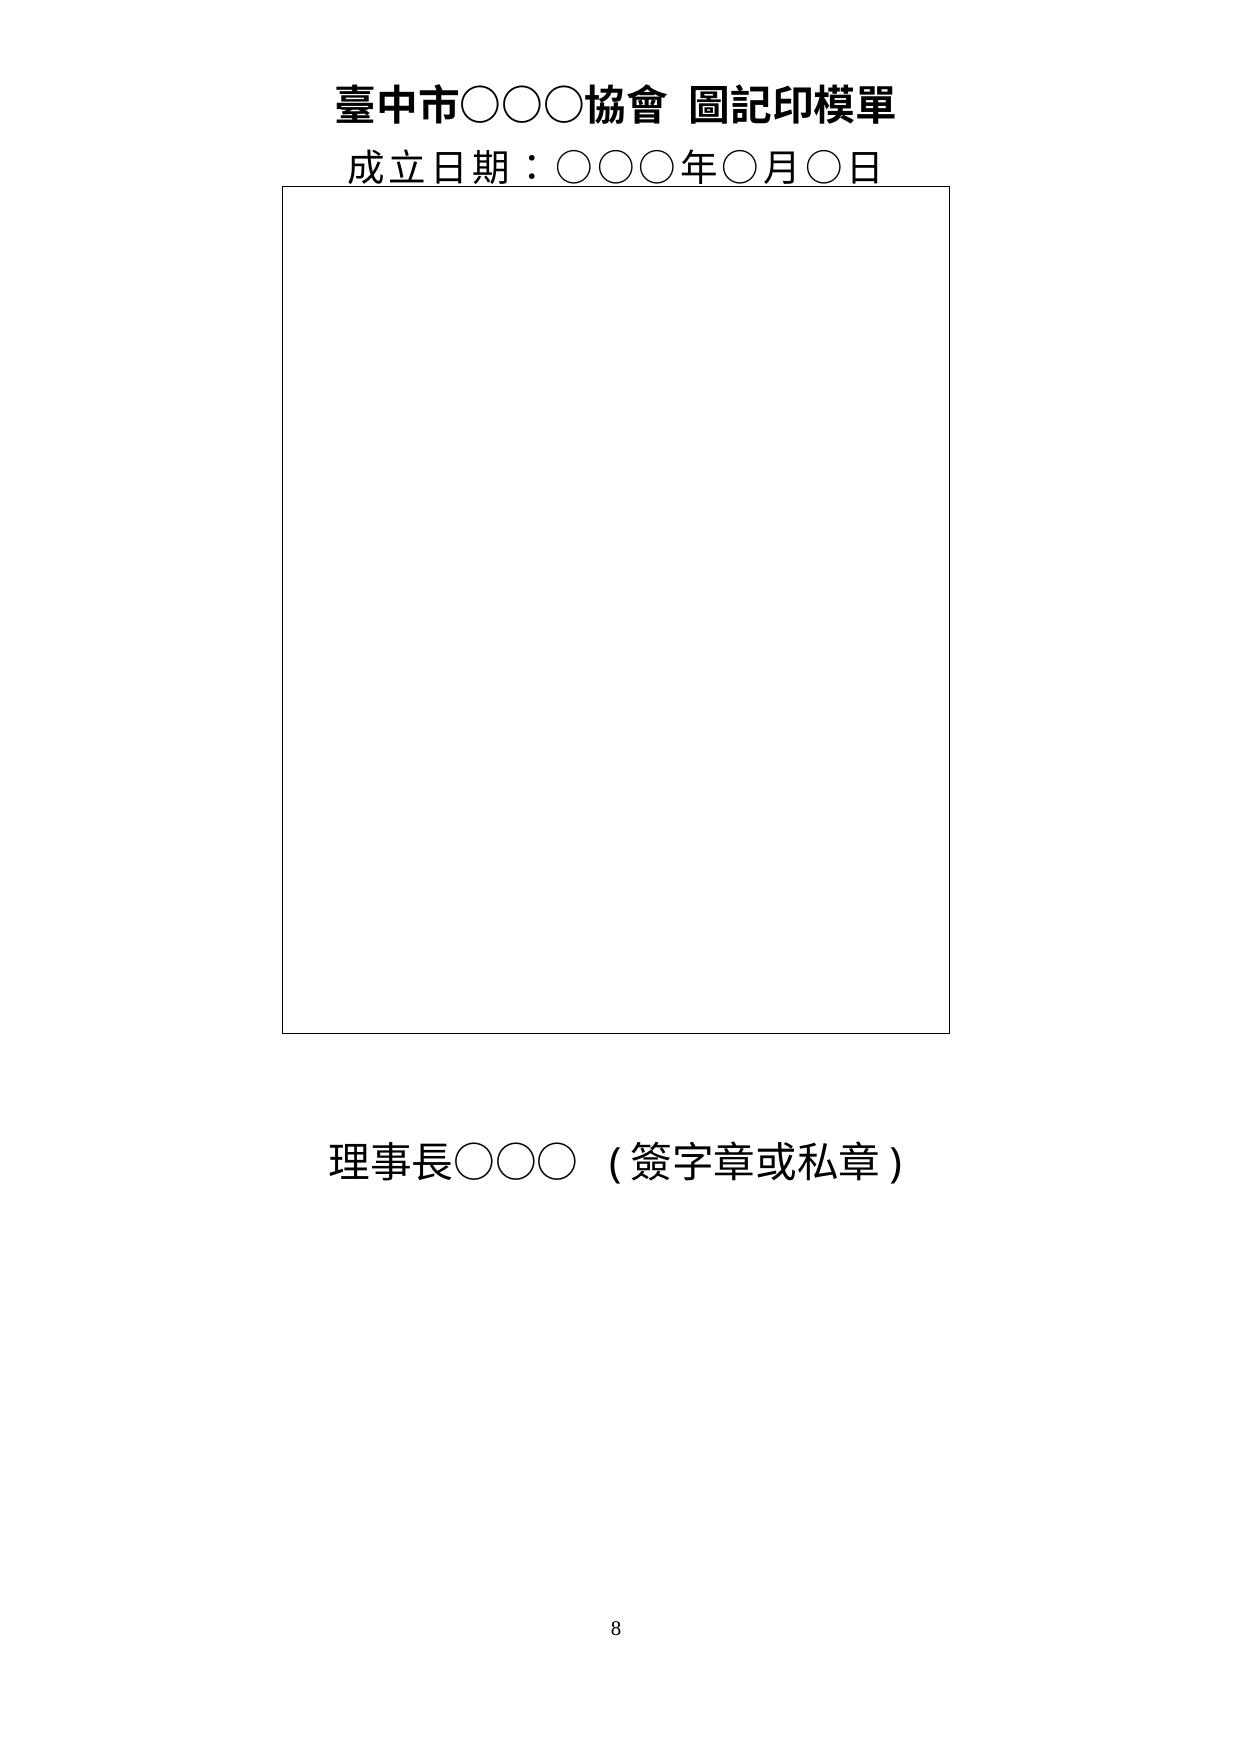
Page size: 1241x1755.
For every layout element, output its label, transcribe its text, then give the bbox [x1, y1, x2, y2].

table_header [283, 187, 949, 1033]
text 理事長○○○ (簽字章或私章) [155, 1118, 1077, 1180]
text 臺中市○○○協會 圖記印模單 [111, 61, 1121, 123]
text 成立日期：○○○年○月○日 [111, 123, 1121, 186]
